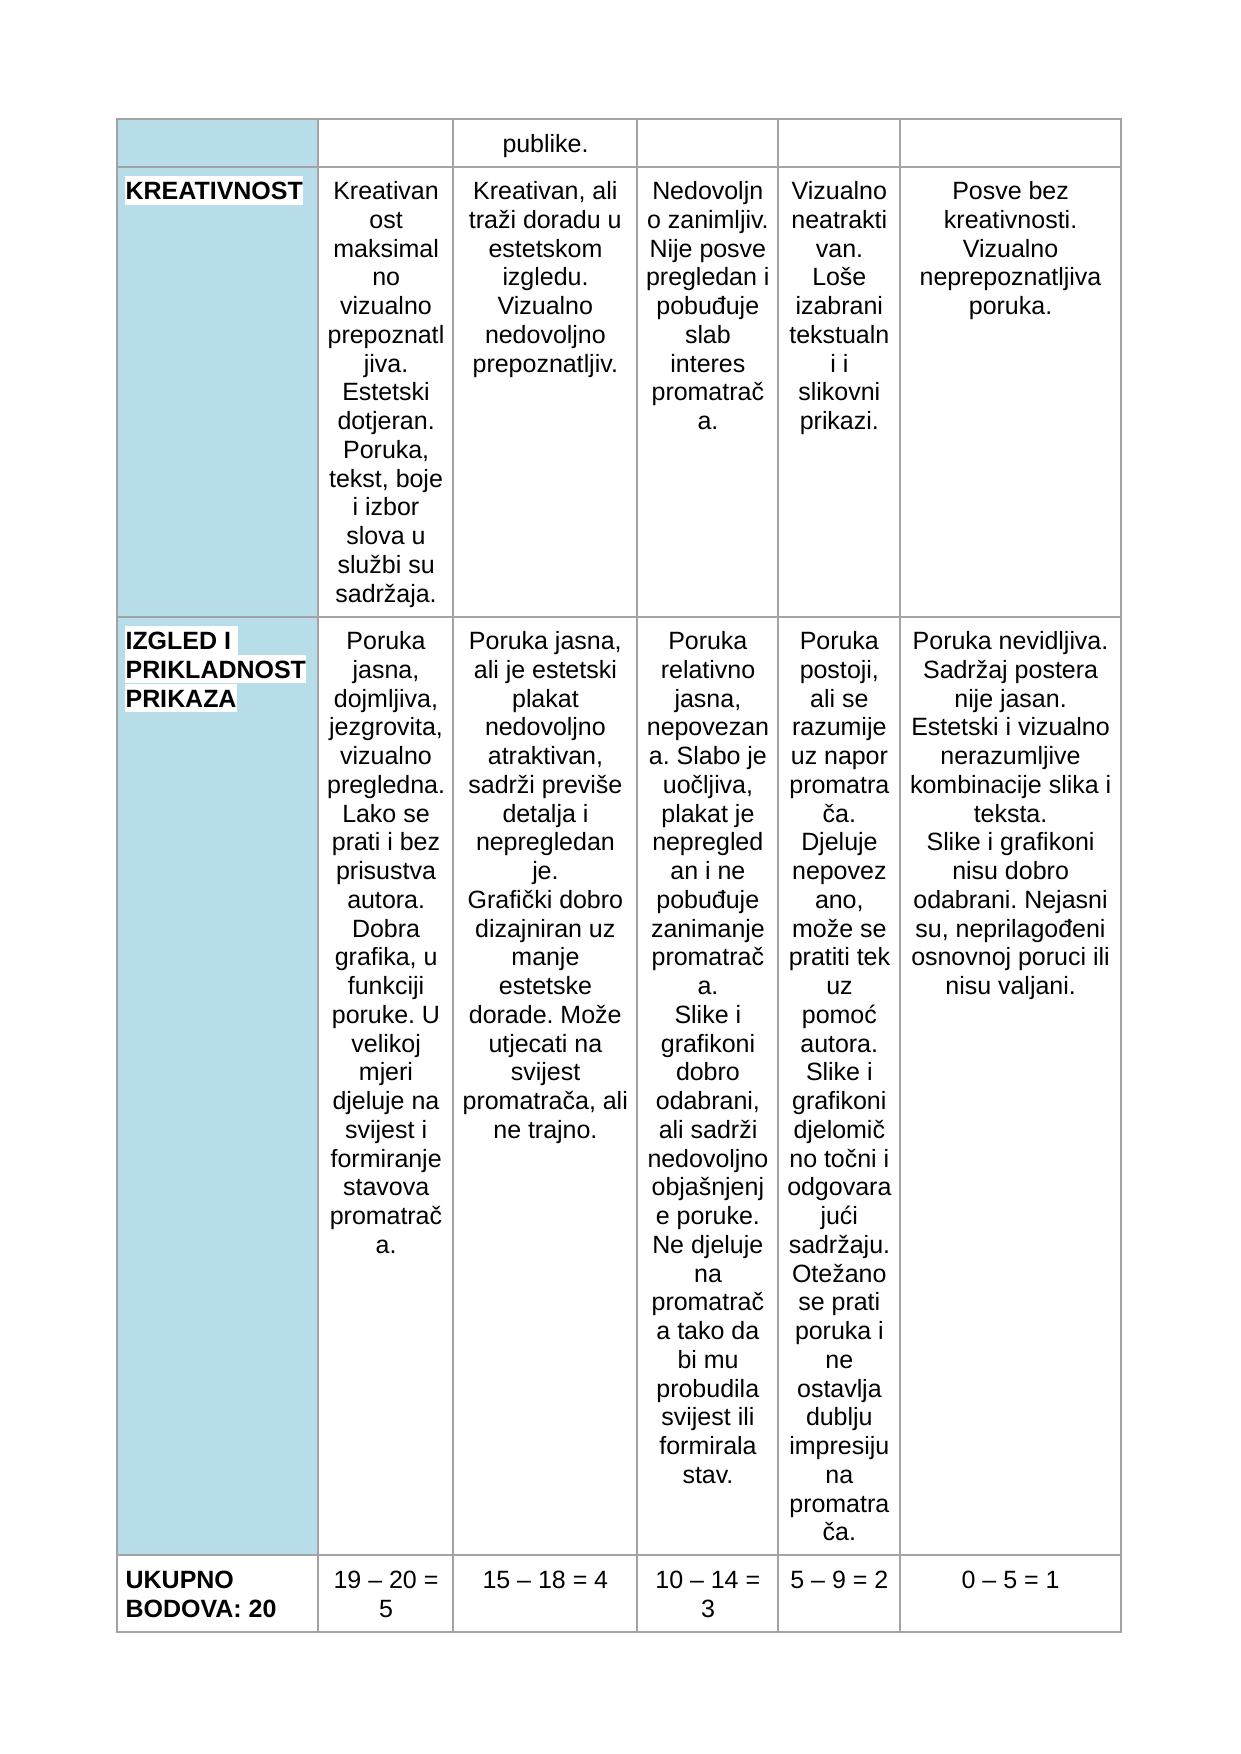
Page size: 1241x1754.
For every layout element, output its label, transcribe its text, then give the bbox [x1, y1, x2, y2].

table_cell 19 – 20 = 5 [319, 1556, 452, 1631]
table_cell 10 – 14 = 3 [638, 1556, 777, 1631]
table_cell Poruka postoji, ali se razumije uz napor promatrača. Djeluje nepovezano, može se pratiti tek uz pomoć autora. Slike i grafikoni djelomično točni i odgovarajući sadržaju. Otežano se prati poruka i ne ostavlja dublju impresiju na promatrača. [779, 618, 899, 1554]
table_cell [638, 120, 777, 166]
table_cell [319, 120, 452, 166]
table_cell Kreativanost maksimalno vizualno prepoznatljiva. Estetski dotjeran. Poruka, tekst, boje i izbor slova u službi su sadržaja. [319, 168, 452, 616]
table_cell Vizualno neatraktivan. Loše izabrani tekstualni i slikovni prikazi. [779, 168, 899, 616]
table_cell 0 – 5 = 1 [901, 1556, 1120, 1631]
table_cell [118, 120, 317, 166]
table_cell Nedovoljno zanimljiv. Nije posve pregledan i pobuđuje slab interes promatrača. [638, 168, 777, 616]
table_cell Posve bez kreativnosti. Vizualno neprepoznatljiva poruka. [901, 168, 1120, 616]
table_cell KREATIVNOST [118, 168, 317, 616]
table_cell IZGLED I PRIKLADNOST PRIKAZA [118, 618, 317, 1554]
table_cell UKUPNO BODOVA: 20 [118, 1556, 317, 1631]
table_cell [779, 120, 899, 166]
table_cell Poruka jasna, ali je estetski plakat nedovoljno atraktivan, sadrži previše detalja i nepregledan je. Grafički dobro dizajniran uz manje estetske dorade. Može utjecati na svijest promatrača, ali ne trajno. [454, 618, 636, 1554]
table_cell Poruka nevidljiva. Sadržaj postera nije jasan. Estetski i vizualno nerazumljive kombinacije slika i teksta. Slike i grafikoni nisu dobro odabrani. Nejasni su, neprilagođeni osnovnoj poruci ili nisu valjani. [901, 618, 1120, 1554]
table_cell Poruka jasna, dojmljiva, jezgrovita, vizualno pregledna.Lako se prati i bez prisustva autora. Dobra grafika, u funkciji poruke. U velikoj mjeri djeluje na svijest i formiranje stavova promatrača. [319, 618, 452, 1554]
table_cell 15 – 18 = 4 [454, 1556, 636, 1631]
table_cell [901, 120, 1120, 166]
table_cell Poruka relativno jasna, nepovezana. Slabo je uočljiva, plakat je nepregledan i ne pobuđuje zanimanje promatrača. Slike i grafikoni dobro odabrani, ali sadrži nedovoljno objašnjenje poruke. Ne djeluje na promatrača tako da bi mu probudila svijest ili formirala stav. [638, 618, 777, 1554]
table_cell Kreativan, ali traži doradu u estetskom izgledu. Vizualno nedovoljno prepoznatljiv. [454, 168, 636, 616]
table_cell 5 – 9 = 2 [779, 1556, 899, 1631]
table_cell publike. [454, 120, 636, 166]
